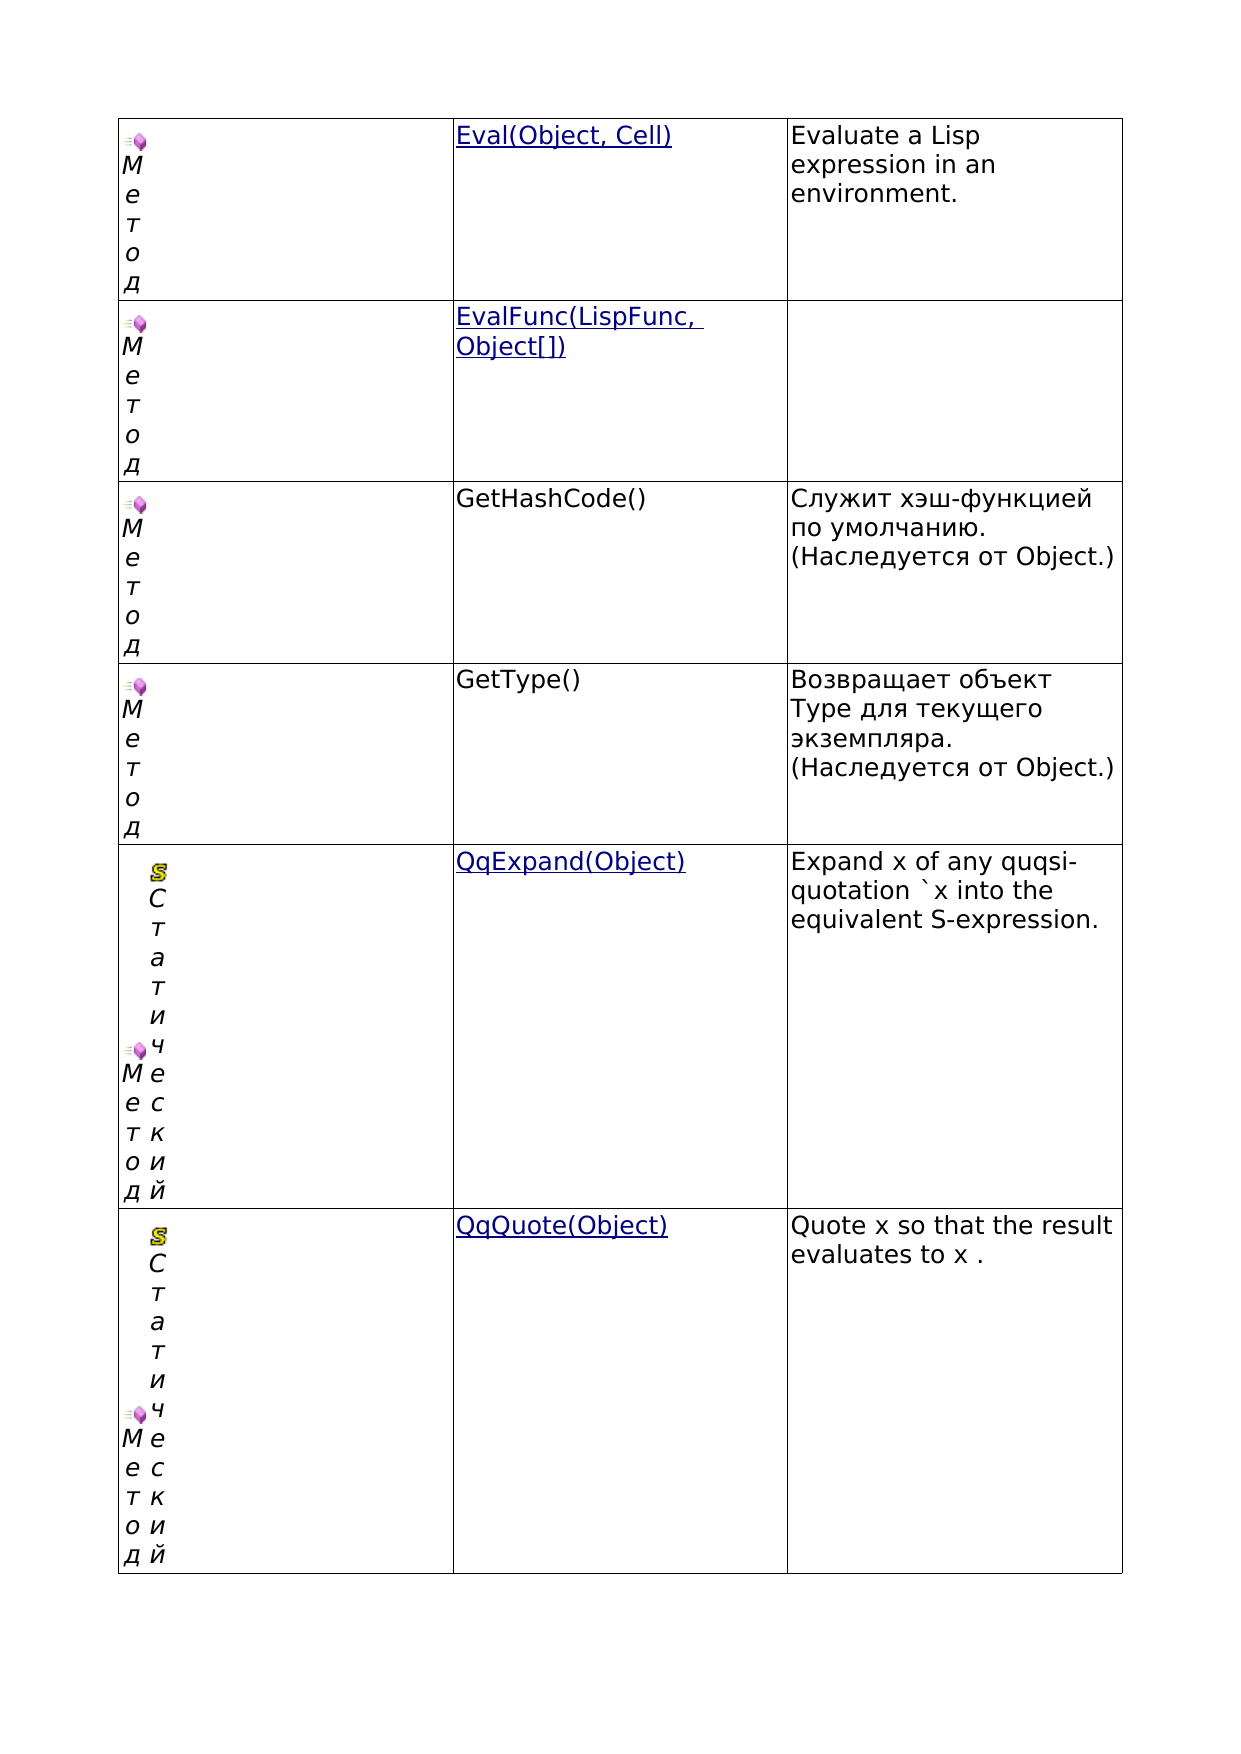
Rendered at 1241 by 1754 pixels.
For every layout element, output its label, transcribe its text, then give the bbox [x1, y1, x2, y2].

picture [121, 133, 147, 151]
table_cell Evaluate a Lisp expression in an environment. [788, 119, 1122, 299]
table_cell [788, 301, 1122, 481]
picture [121, 496, 147, 514]
picture [146, 859, 172, 885]
table_cell Eval(Object, Cell) [454, 119, 787, 299]
table_cell [119, 1209, 453, 1572]
table_cell [119, 482, 453, 662]
table_cell [119, 119, 453, 299]
picture [121, 315, 147, 333]
table_cell [119, 301, 453, 481]
table_cell QqQuote(Object) [454, 1209, 787, 1572]
table_cell Expand x of any quqsi-quotation `x into the equivalent S-expression. [788, 845, 1122, 1208]
table_cell [119, 845, 453, 1208]
table_cell Служит хэш-функцией по умолчанию. (Наследуется от Object.) [788, 482, 1122, 662]
table_cell GetHashCode() [454, 482, 787, 662]
table_cell Возвращает объект Type для текущего экземпляра. (Наследуется от Object.) [788, 664, 1122, 844]
table_cell [119, 664, 453, 844]
table_cell GetType() [454, 664, 787, 844]
picture [121, 1406, 146, 1424]
picture [121, 678, 147, 696]
picture [146, 1223, 172, 1249]
picture [121, 1042, 146, 1060]
table_cell QqExpand(Object) [454, 845, 787, 1208]
table_cell Quote x so that the result evaluates to x . [788, 1209, 1122, 1572]
table_cell EvalFunc(LispFunc, Object[]) [454, 301, 787, 481]
